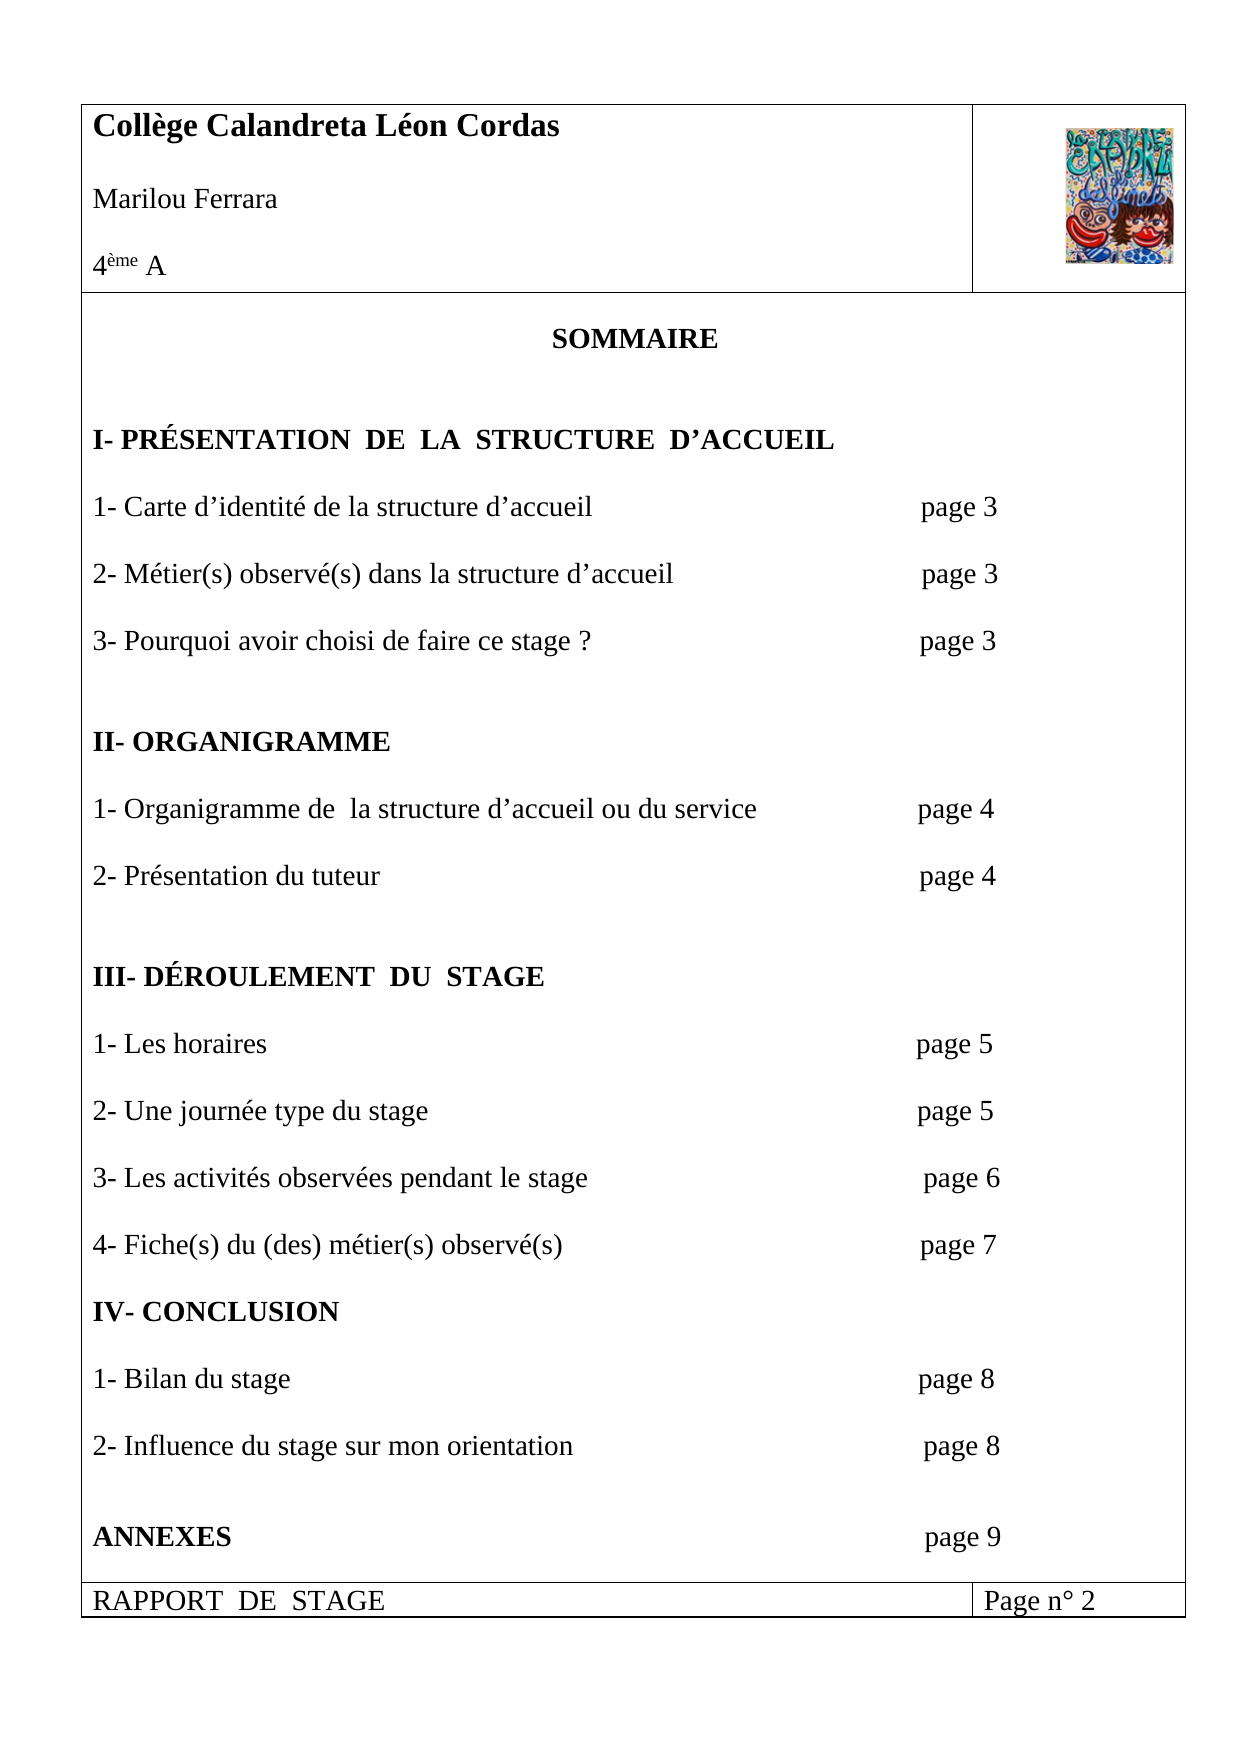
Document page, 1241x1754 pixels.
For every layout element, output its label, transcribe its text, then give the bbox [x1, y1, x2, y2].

table_header Collège Calandreta Léon Cordas Marilou Ferrara 4ème A [82, 105, 972, 292]
table_header [973, 105, 1185, 292]
table_cell SOMMAIRE I- PRÉSENTATION DE LA STRUCTURE D’ACCUEIL 1- Carte d’identité de la structure d’accueil page 3 2- Métier(s) observé(s) dans la structure d’accueil page 3 3- Pourquoi avoir choisi de faire ce stage ? page 3 II- ORGANIGRAMME 1- Organigramme de la structure d’accueil ou du service page 4 2- Présentation du tuteur page 4 III- DÉROULEMENT DU STAGE 1- Les horaires page 5 2- Une journée type du stage page 5 3- Les activités observées pendant le stage page 6 4- Fiche(s) du (des) métier(s) observé(s) page 7 IV- CONCLUSION 1- Bilan du stage page 8 2- Influence du stage sur mon orientation page 8 ANNEXES page 9 [82, 293, 1185, 1582]
table_cell RAPPORT DE STAGE [82, 1583, 972, 1616]
table_cell Page n° 2 [973, 1583, 1185, 1616]
